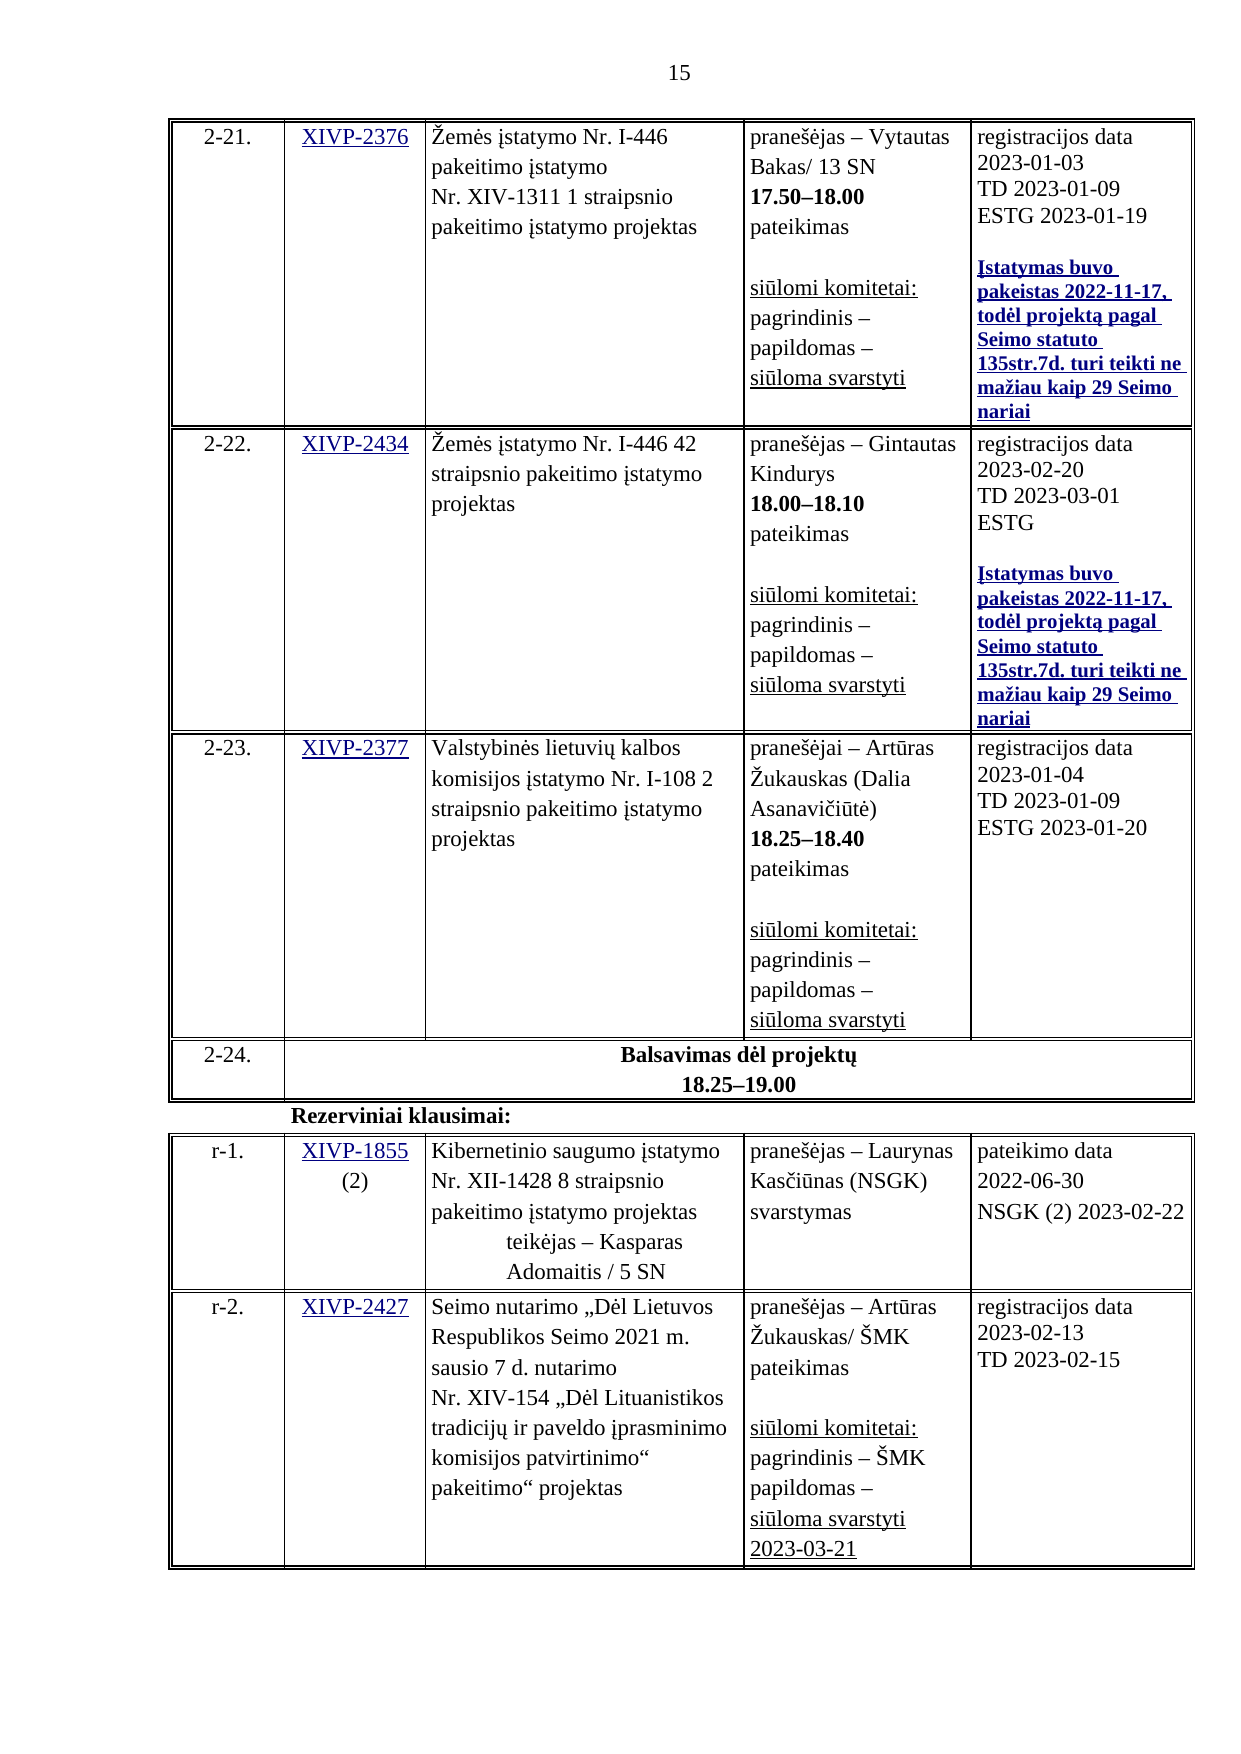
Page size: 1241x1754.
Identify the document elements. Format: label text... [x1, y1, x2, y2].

table_cell [1193, 1098, 1240, 1133]
table_cell registracijos data 2023-01-04 TD 2023-01-09 ESTG 2023-01-20 [972, 735, 1191, 1037]
table_cell pranešėjas – Vytautas Bakas/ 13 SN 17.50–18.00 pateikimas siūlomi komitetai: pagrindinis – papildomas – siūloma svarstyti [745, 123, 970, 425]
table_cell pranešėjas – Gintautas Kindurys 18.00–18.10 pateikimas siūlomi komitetai: pagrindinis – papildomas – siūloma svarstyti [745, 430, 970, 730]
table_cell Rezerviniai klausimai: [285, 1103, 744, 1133]
table_cell registracijos data 2023-02-13 TD 2023-02-15 [972, 1293, 1191, 1565]
table_cell r-2. [173, 1293, 284, 1565]
table_cell pranešėjas – Artūras Žukauskas/ ŠMK pateikimas siūlomi komitetai: pagrindinis – ŠMK papildomas – siūloma svarstyti 2023-03-21 [745, 1293, 970, 1565]
table_cell [1195, 118, 1240, 425]
table_cell Balsavimas dėl projektų 18.25–19.00 [285, 1041, 1191, 1098]
table_cell pranešėjai – Artūras Žukauskas (Dalia Asanavičiūtė) 18.25–18.40 pateikimas siūlomi komitetai: pagrindinis – papildomas – siūloma svarstyti [745, 735, 970, 1037]
table_cell Seimo nutarimo „Dėl Lietuvos Respublikos Seimo 2021 m. sausio 7 d. nutarimo Nr. XIV-154 „Dėl Lituanistikos tradicijų ir paveldo įprasminimo komisijos patvirtinimo“ pakeitimo“ projektas [426, 1293, 743, 1565]
table_cell registracijos data 2023-01-03 TD 2023-01-09 ESTG 2023-01-19 Įstatymas buvo pakeistas 2022-11-17, todėl projektą pagal Seimo statuto 135str.7d. turi teikti ne mažiau kaip 29 Seimo nariai [972, 123, 1191, 425]
table_cell [1195, 730, 1240, 1037]
table_cell Žemės įstatymo Nr. I-446 pakeitimo įstatymo Nr. XIV-1311 1 straipsnio pakeitimo įstatymo projektas [426, 123, 743, 425]
table_cell XIVP-2377 [285, 735, 425, 1037]
table_cell 2-24. [173, 1041, 284, 1098]
table_cell XIVP-1855 (2) [285, 1137, 425, 1288]
table_cell Valstybinės lietuvių kalbos komisijos įstatymo Nr. I-108 2 straipsnio pakeitimo įstatymo projektas [426, 735, 743, 1037]
table_cell 2-21. [173, 123, 284, 425]
table_cell [1195, 1133, 1240, 1288]
table_cell r-1. [173, 1137, 284, 1288]
table_cell [1195, 1289, 1240, 1565]
table_cell pranešėjas – Laurynas Kasčiūnas (NSGK) svarstymas [745, 1137, 970, 1288]
table_cell 2-23. [173, 735, 284, 1037]
table_cell XIVP-2427 [285, 1293, 425, 1565]
table_cell [744, 1103, 971, 1133]
table_cell [1195, 1037, 1240, 1098]
table_cell registracijos data 2023-02-20 TD 2023-03-01 ESTG Įstatymas buvo pakeistas 2022-11-17, todėl projektą pagal Seimo statuto 135str.7d. turi teikti ne mažiau kaip 29 Seimo nariai [972, 430, 1191, 730]
table_cell Žemės įstatymo Nr. I-446 42 straipsnio pakeitimo įstatymo projektas [426, 430, 743, 730]
table_cell XIVP-2376 [285, 123, 425, 425]
table_cell pateikimo data 2022-06-30 NSGK (2) 2023-02-22 [972, 1137, 1191, 1288]
table_cell [971, 1103, 1193, 1133]
table_cell Kibernetinio saugumo įstatymo Nr. XII-1428 8 straipsnio pakeitimo įstatymo projektas teikėjas – Kasparas Adomaitis / 5 SN [426, 1137, 743, 1288]
table_cell [1195, 425, 1240, 730]
table_cell [171, 1103, 284, 1133]
table_cell 2-22. [173, 430, 284, 730]
table_cell XIVP-2434 [285, 430, 425, 730]
